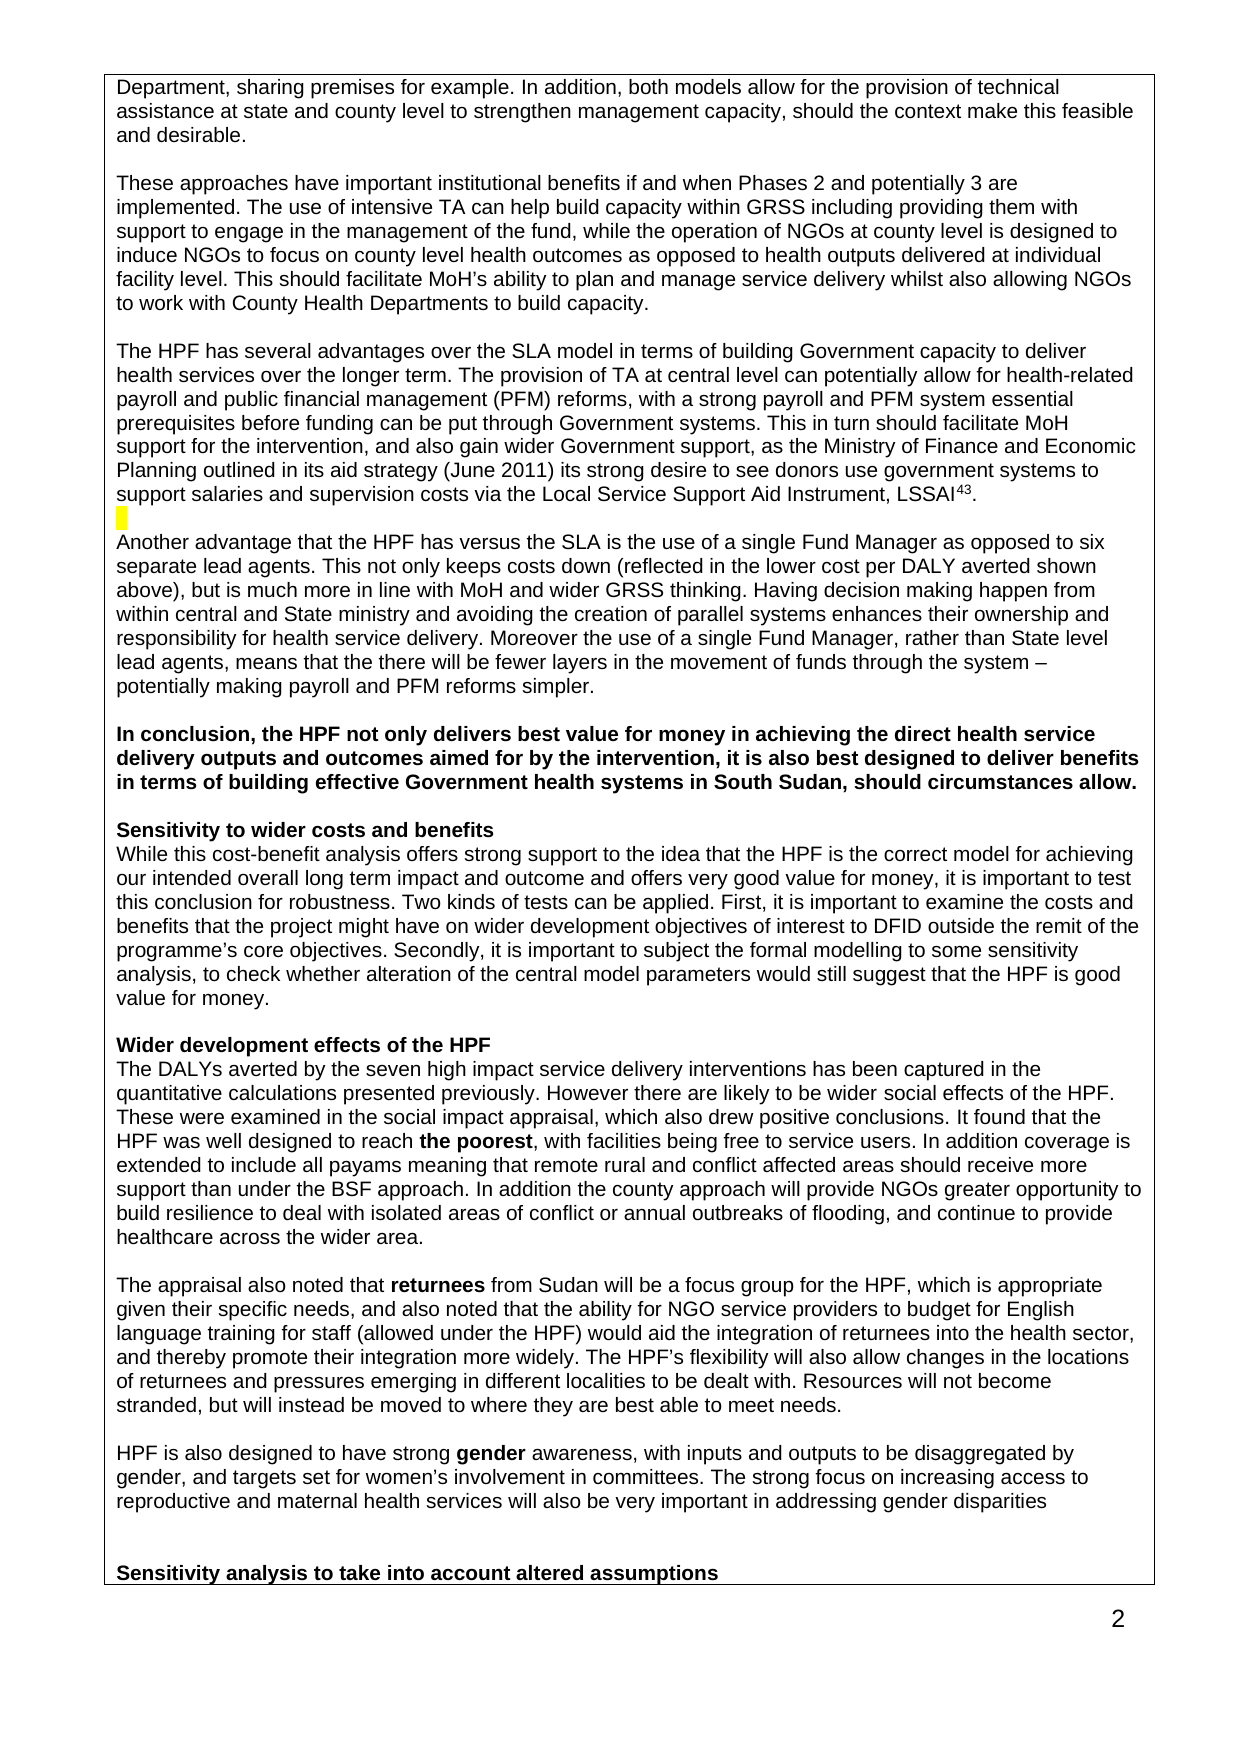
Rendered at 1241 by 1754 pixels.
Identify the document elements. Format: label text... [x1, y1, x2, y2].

table_cell Department, sharing premises for example. In addition, both models allow for the provision of technical assistance at state and county level to strengthen management capacity, should the context make this feasible and desirable. These approaches have important institutional benefits if and when Phases 2 and potentially 3 are implemented. The use of intensive TA can help build capacity within GRSS including providing them with support to engage in the management of the fund, while the operation of NGOs at county level is designed to induce NGOs to focus on county level health outcomes as opposed to health outputs delivered at individual facility level. This should facilitate MoH’s ability to plan and manage service delivery whilst also allowing NGOs to work with County Health Departments to build capacity. The HPF has several advantages over the SLA model in terms of building Government capacity to deliver health services over the longer term. The provision of TA at central level can potentially allow for health-related payroll and public financial management (PFM) reforms, with a strong payroll and PFM system essential prerequisites before funding can be put through Government systems. This in turn should facilitate MoH support for the intervention, and also gain wider Government support, as the Ministry of Finance and Economic Planning outlined in its aid strategy (June 2011) its strong desire to see donors use government systems to support salaries and supervision costs via the Local Service Support Aid Instrument, LSSAI. Another advantage that the HPF has versus the SLA is the use of a single Fund Manager as opposed to six separate lead agents. This not only keeps costs down (reflected in the lower cost per DALY averted shown above), but is much more in line with MoH and wider GRSS thinking. Having decision making happen from within central and State ministry and avoiding the creation of parallel systems enhances their ownership and responsibility for health service delivery. Moreover the use of a single Fund Manager, rather than State level lead agents, means that the there will be fewer layers in the movement of funds through the system – potentially making payroll and PFM reforms simpler. In conclusion, the HPF not only delivers best value for money in achieving the direct health service delivery outputs and outcomes aimed for by the intervention, it is also best designed to deliver benefits in terms of building effective Government health systems in South Sudan, should circumstances allow. Sensitivity to wider costs and benefits While this cost-benefit analysis offers strong support to the idea that the HPF is the correct model for achieving our intended overall long term impact and outcome and offers very good value for money, it is important to test this conclusion for robustness. Two kinds of tests can be applied. First, it is important to examine the costs and benefits that the project might have on wider development objectives of interest to DFID outside the remit of the programme’s core objectives. Secondly, it is important to subject the formal modelling to some sensitivity analysis, to check whether alteration of the central model parameters would still suggest that the HPF is good value for money. Wider development effects of the HPF The DALYs averted by the seven high impact service delivery interventions has been captured in the quantitative calculations presented previously. However there are likely to be wider social effects of the HPF. These were examined in the social impact appraisal, which also drew positive conclusions. It found that the HPF was well designed to reach the poorest, with facilities being free to service users. In addition coverage is extended to include all payams meaning that remote rural and conflict affected areas should receive more support than under the BSF approach. In addition the county approach will provide NGOs greater opportunity to build resilience to deal with isolated areas of conflict or annual outbreaks of flooding, and continue to provide healthcare across the wider area. The appraisal also noted that returnees from Sudan will be a focus group for the HPF, which is appropriate given their specific needs, and also noted that the ability for NGO service providers to budget for English language training for staff (allowed under the HPF) would aid the integration of returnees into the health sector, and thereby promote their integration more widely. The HPF’s flexibility will also allow changes in the locations of returnees and pressures emerging in different localities to be dealt with. Resources will not become stranded, but will instead be moved to where they are best able to meet needs. HPF is also designed to have strong gender awareness, with inputs and outputs to be disaggregated by gender, and targets set for women’s involvement in committees. The strong focus on increasing access to reproductive and maternal health services will also be very important in addressing gender disparities Sensitivity analysis to take into account altered assumptions [105, 75, 1154, 1584]
